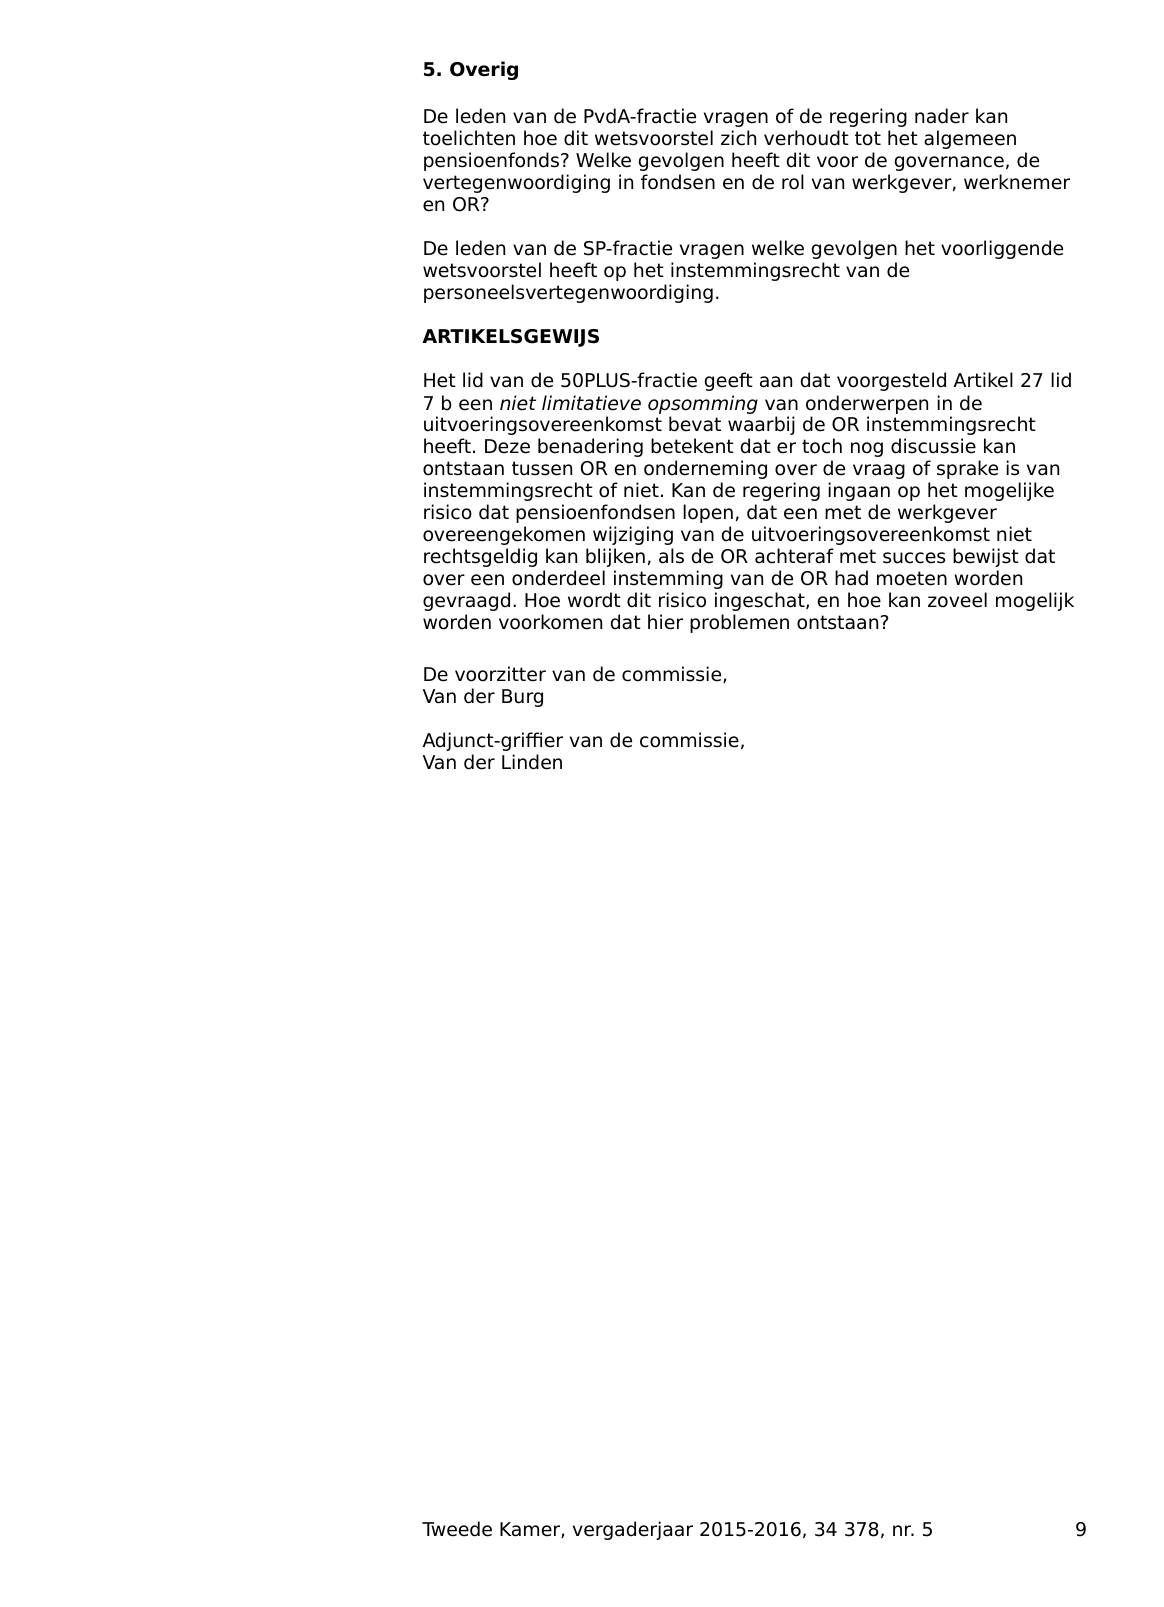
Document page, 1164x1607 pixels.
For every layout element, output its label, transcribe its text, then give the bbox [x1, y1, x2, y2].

subtitle 5. Overig [422, 59, 1087, 81]
text De voorzitter van de commissie, Van der Burg [422, 664, 1087, 708]
text Adjunct-griffier van de commissie, Van der Linden [422, 730, 1087, 774]
text De leden van de PvdA-fractie vragen of de regering nader kan toelichten hoe dit wetsvoorstel zich verhoudt tot het algemeen pensioenfonds? Welke gevolgen heeft dit voor de governance, de vertegenwoordiging in fondsen en de rol van werkgever, werknemer en OR? [422, 106, 1087, 216]
text Het lid van de 50PLUS-fractie geeft aan dat voorgesteld Artikel 27 lid 7 b een niet limitatieve opsomming van onderwerpen in de uitvoeringsovereenkomst bevat waarbij de OR instemmingsrecht heeft. Deze benadering betekent dat er toch nog discussie kan ontstaan tussen OR en onderneming over de vraag of sprake is van instemmingsrecht of niet. Kan de regering ingaan op het mogelijke risico dat pensioenfondsen lopen, dat een met de werkgever overeengekomen wijziging van de uitvoeringsovereenkomst niet rechtsgeldig kan blijken, als de OR achteraf met succes bewijst dat over een onderdeel instemming van de OR had moeten worden gevraagd. Hoe wordt dit risico ingeschat, en hoe kan zoveel mogelijk worden voorkomen dat hier problemen ontstaan? [422, 370, 1087, 634]
subtitle ARTIKELSGEWIJS [422, 326, 1087, 348]
text De leden van de SP-fractie vragen welke gevolgen het voorliggende wetsvoorstel heeft op het instemmingsrecht van de personeelsvertegenwoordiging. [422, 238, 1087, 304]
